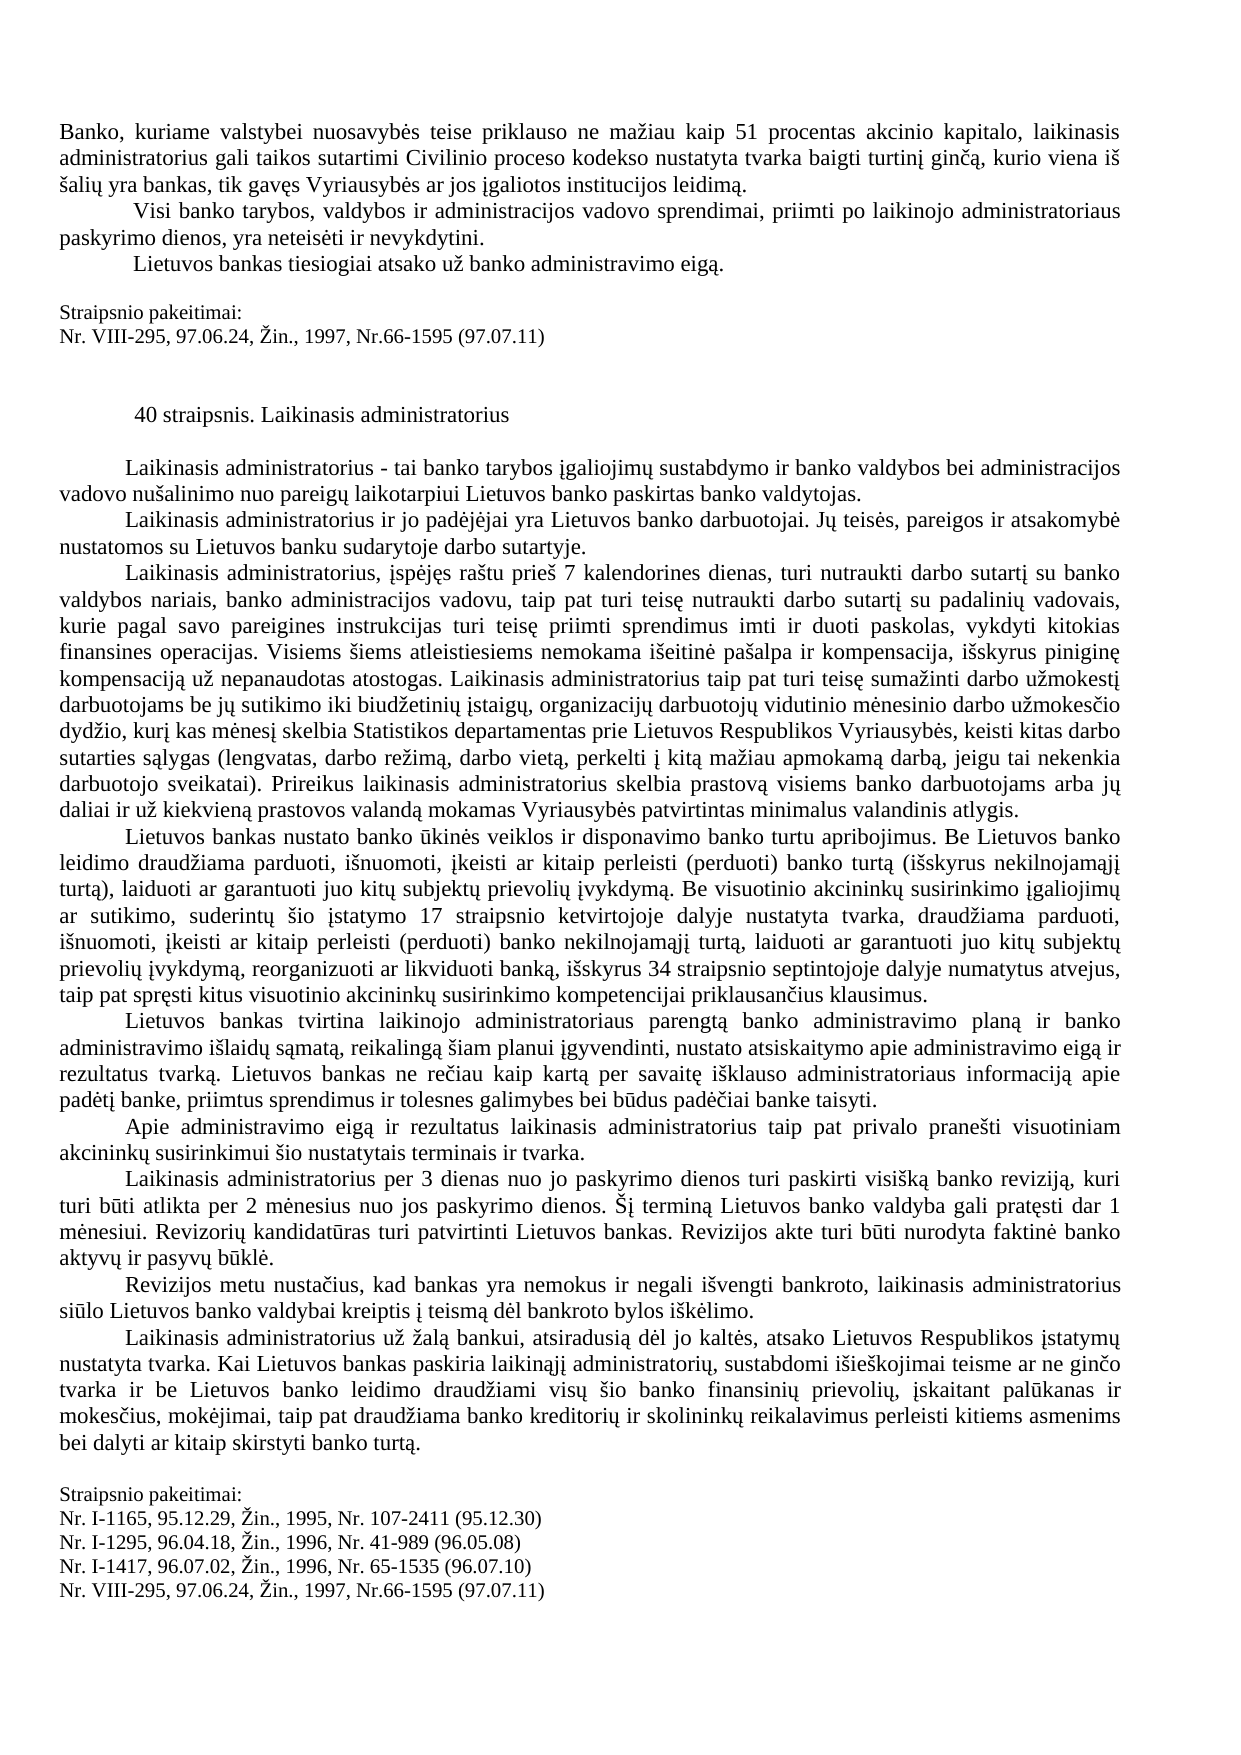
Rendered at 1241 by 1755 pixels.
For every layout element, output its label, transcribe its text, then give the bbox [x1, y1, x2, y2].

text Nr. I-1165, 95.12.29, Žin., 1995, Nr. 107-2411 (95.12.30) [59, 1506, 1122, 1530]
text Straipsnio pakeitimai: [59, 1482, 1122, 1506]
text Laikinasis administratorius ir jo padėjėjai yra Lietuvos banko darbuotojai. Jų teisės, pareigos ir atsakomybė nustatomos su Lietuvos banku sudarytoje darbo sutartyje. [59, 507, 1122, 559]
text Banko, kuriame valstybei nuosavybės teise priklauso ne mažiau kaip 51 procentas akcinio kapitalo, laikinasis administratorius gali taikos sutartimi Civilinio proceso kodekso nustatyta tvarka baigti turtinį ginčą, kurio viena iš šalių yra bankas, tik gavęs Vyriausybės ar jos įgaliotos institucijos leidimą. [59, 118, 1122, 197]
text Straipsnio pakeitimai: [59, 300, 1122, 324]
text 40 straipsnis. Laikinasis administratorius [59, 401, 1122, 427]
text Apie administravimo eigą ir rezultatus laikinasis administratorius taip pat privalo pranešti visuotiniam akcininkų susirinkimui šio nustatytais terminais ir tvarka. [59, 1113, 1122, 1165]
text Lietuvos bankas nustato banko ūkinės veiklos ir disponavimo banko turtu apribojimus. Be Lietuvos banko leidimo draudžiama parduoti, išnuomoti, įkeisti ar kitaip perleisti (perduoti) banko turtą (išskyrus nekilnojamąjį turtą), laiduoti ar garantuoti juo kitų subjektų prievolių įvykdymą. Be visuotinio akcininkų susirinkimo įgaliojimų ar sutikimo, suderintų šio įstatymo 17 straipsnio ketvirtojoje dalyje nustatyta tvarka, draudžiama parduoti, išnuomoti, įkeisti ar kitaip perleisti (perduoti) banko nekilnojamąjį turtą, laiduoti ar garantuoti juo kitų subjektų prievolių įvykdymą, reorganizuoti ar likviduoti banką, išskyrus 34 straipsnio septintojoje dalyje numatytus atvejus, taip pat spręsti kitus visuotinio akcininkų susirinkimo kompetencijai priklausančius klausimus. [59, 823, 1122, 1007]
text Laikinasis administratorius, įspėjęs raštu prieš 7 kalendorines dienas, turi nutraukti darbo sutartį su banko valdybos nariais, banko administracijos vadovu, taip pat turi teisę nutraukti darbo sutartį su padalinių vadovais, kurie pagal savo pareigines instrukcijas turi teisę priimti sprendimus imti ir duoti paskolas, vykdyti kitokias finansines operacijas. Visiems šiems atleistiesiems nemokama išeitinė pašalpa ir kompensacija, išskyrus piniginę kompensaciją už nepanaudotas atostogas. Laikinasis administratorius taip pat turi teisę sumažinti darbo užmokestį darbuotojams be jų sutikimo iki biudžetinių įstaigų, organizacijų darbuotojų vidutinio mėnesinio darbo užmokesčio dydžio, kurį kas mėnesį skelbia Statistikos departamentas prie Lietuvos Respublikos Vyriausybės, keisti kitas darbo sutarties sąlygas (lengvatas, darbo režimą, darbo vietą, perkelti į kitą mažiau apmokamą darbą, jeigu tai nekenkia darbuotojo sveikatai). Prireikus laikinasis administratorius skelbia prastovą visiems banko darbuotojams arba jų daliai ir už kiekvieną prastovos valandą mokamas Vyriausybės patvirtintas minimalus valandinis atlygis. [59, 559, 1122, 823]
text Visi banko tarybos, valdybos ir administracijos vadovo sprendimai, priimti po laikinojo administratoriaus paskyrimo dienos, yra neteisėti ir nevykdytini. [59, 197, 1122, 250]
text Lietuvos bankas tiesiogiai atsako už banko administravimo eigą. [59, 250, 1122, 276]
text Laikinasis administratorius per 3 dienas nuo jo paskyrimo dienos turi paskirti visišką banko reviziją, kuri turi būti atlikta per 2 mėnesius nuo jos paskyrimo dienos. Šį terminą Lietuvos banko valdyba gali pratęsti dar 1 mėnesiui. Revizorių kandidatūras turi patvirtinti Lietuvos bankas. Revizijos akte turi būti nurodyta faktinė banko aktyvų ir pasyvų būklė. [59, 1165, 1122, 1271]
text Laikinasis administratorius - tai banko tarybos įgaliojimų sustabdymo ir banko valdybos bei administracijos vadovo nušalinimo nuo pareigų laikotarpiui Lietuvos banko paskirtas banko valdytojas. [59, 454, 1122, 507]
text Lietuvos bankas tvirtina laikinojo administratoriaus parengtą banko administravimo planą ir banko administravimo išlaidų sąmatą, reikalingą šiam planui įgyvendinti, nustato atsiskaitymo apie administravimo eigą ir rezultatus tvarką. Lietuvos bankas ne rečiau kaip kartą per savaitę išklauso administratoriaus informaciją apie padėtį banke, priimtus sprendimus ir tolesnes galimybes bei būdus padėčiai banke taisyti. [59, 1007, 1122, 1113]
text Laikinasis administratorius už žalą bankui, atsiradusią dėl jo kaltės, atsako Lietuvos Respublikos įstatymų nustatyta tvarka. Kai Lietuvos bankas paskiria laikinąjį administratorių, sustabdomi išieškojimai teisme ar ne ginčo tvarka ir be Lietuvos banko leidimo draudžiami visų šio banko finansinių prievolių, įskaitant palūkanas ir mokesčius, mokėjimai, taip pat draudžiama banko kreditorių ir skolininkų reikalavimus perleisti kitiems asmenims bei dalyti ar kitaip skirstyti banko turtą. [59, 1323, 1122, 1455]
text Nr. I-1417, 96.07.02, Žin., 1996, Nr. 65-1535 (96.07.10) [59, 1554, 1122, 1578]
text Nr. I-1295, 96.04.18, Žin., 1996, Nr. 41-989 (96.05.08) [59, 1530, 1122, 1554]
text Revizijos metu nustačius, kad bankas yra nemokus ir negali išvengti bankroto, laikinasis administratorius siūlo Lietuvos banko valdybai kreiptis į teismą dėl bankroto bylos iškėlimo. [59, 1271, 1122, 1323]
text Nr. VIII-295, 97.06.24, Žin., 1997, Nr.66-1595 (97.07.11) [59, 324, 1122, 348]
text Nr. VIII-295, 97.06.24, Žin., 1997, Nr.66-1595 (97.07.11) [59, 1578, 1122, 1602]
